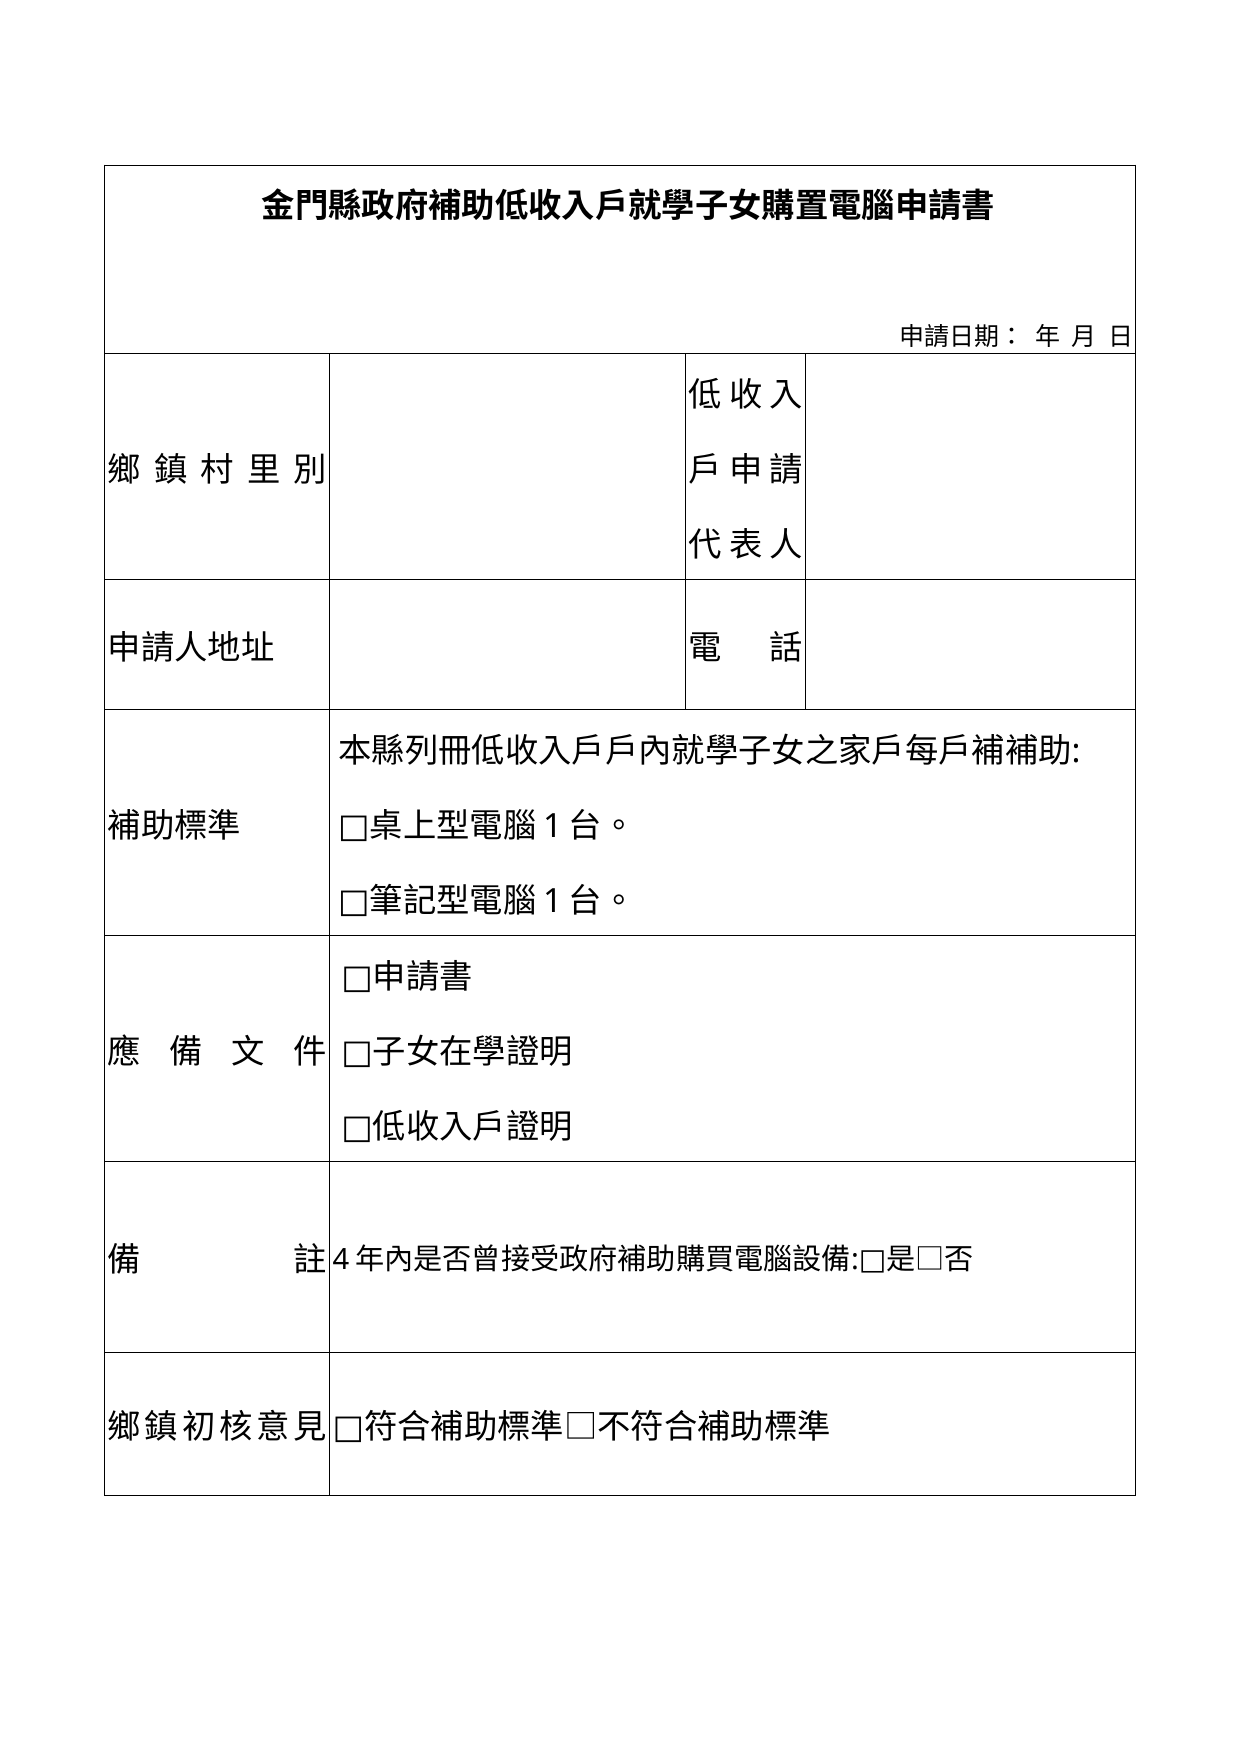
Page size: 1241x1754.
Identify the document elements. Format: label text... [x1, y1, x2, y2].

table_header 金門縣政府補助低收入戶就學子女購置電腦申請書 申請日期： 年 月 日 [105, 166, 1135, 353]
table_cell □符合補助標準□不符合補助標準 [330, 1353, 1135, 1495]
table_cell [330, 354, 685, 579]
table_cell [806, 580, 1135, 709]
table_cell 應備文件 [105, 936, 329, 1161]
table_cell [806, 354, 1135, 579]
table_cell 電話 [686, 580, 805, 709]
table_cell 鄉鎮初核意見 [105, 1353, 329, 1495]
table_cell 補助標準 [105, 710, 329, 935]
table_cell 4年內是否曾接受政府補助購買電腦設備:□是□否 [330, 1162, 1135, 1352]
table_cell 鄉鎮村里別 [105, 354, 329, 579]
table_cell 申請人地址 [105, 580, 329, 709]
table_cell 備註 [105, 1162, 329, 1352]
table_cell □申請書 □子女在學證明 □低收入戶證明 [330, 936, 1135, 1161]
table_cell 本縣列冊低收入戶戶內就學子女之家戶每戶補補助: □桌上型電腦1台。 □筆記型電腦1台。 [330, 710, 1135, 935]
table_cell [330, 580, 685, 709]
table_cell 低收入戶申請 代表人 [686, 354, 805, 579]
